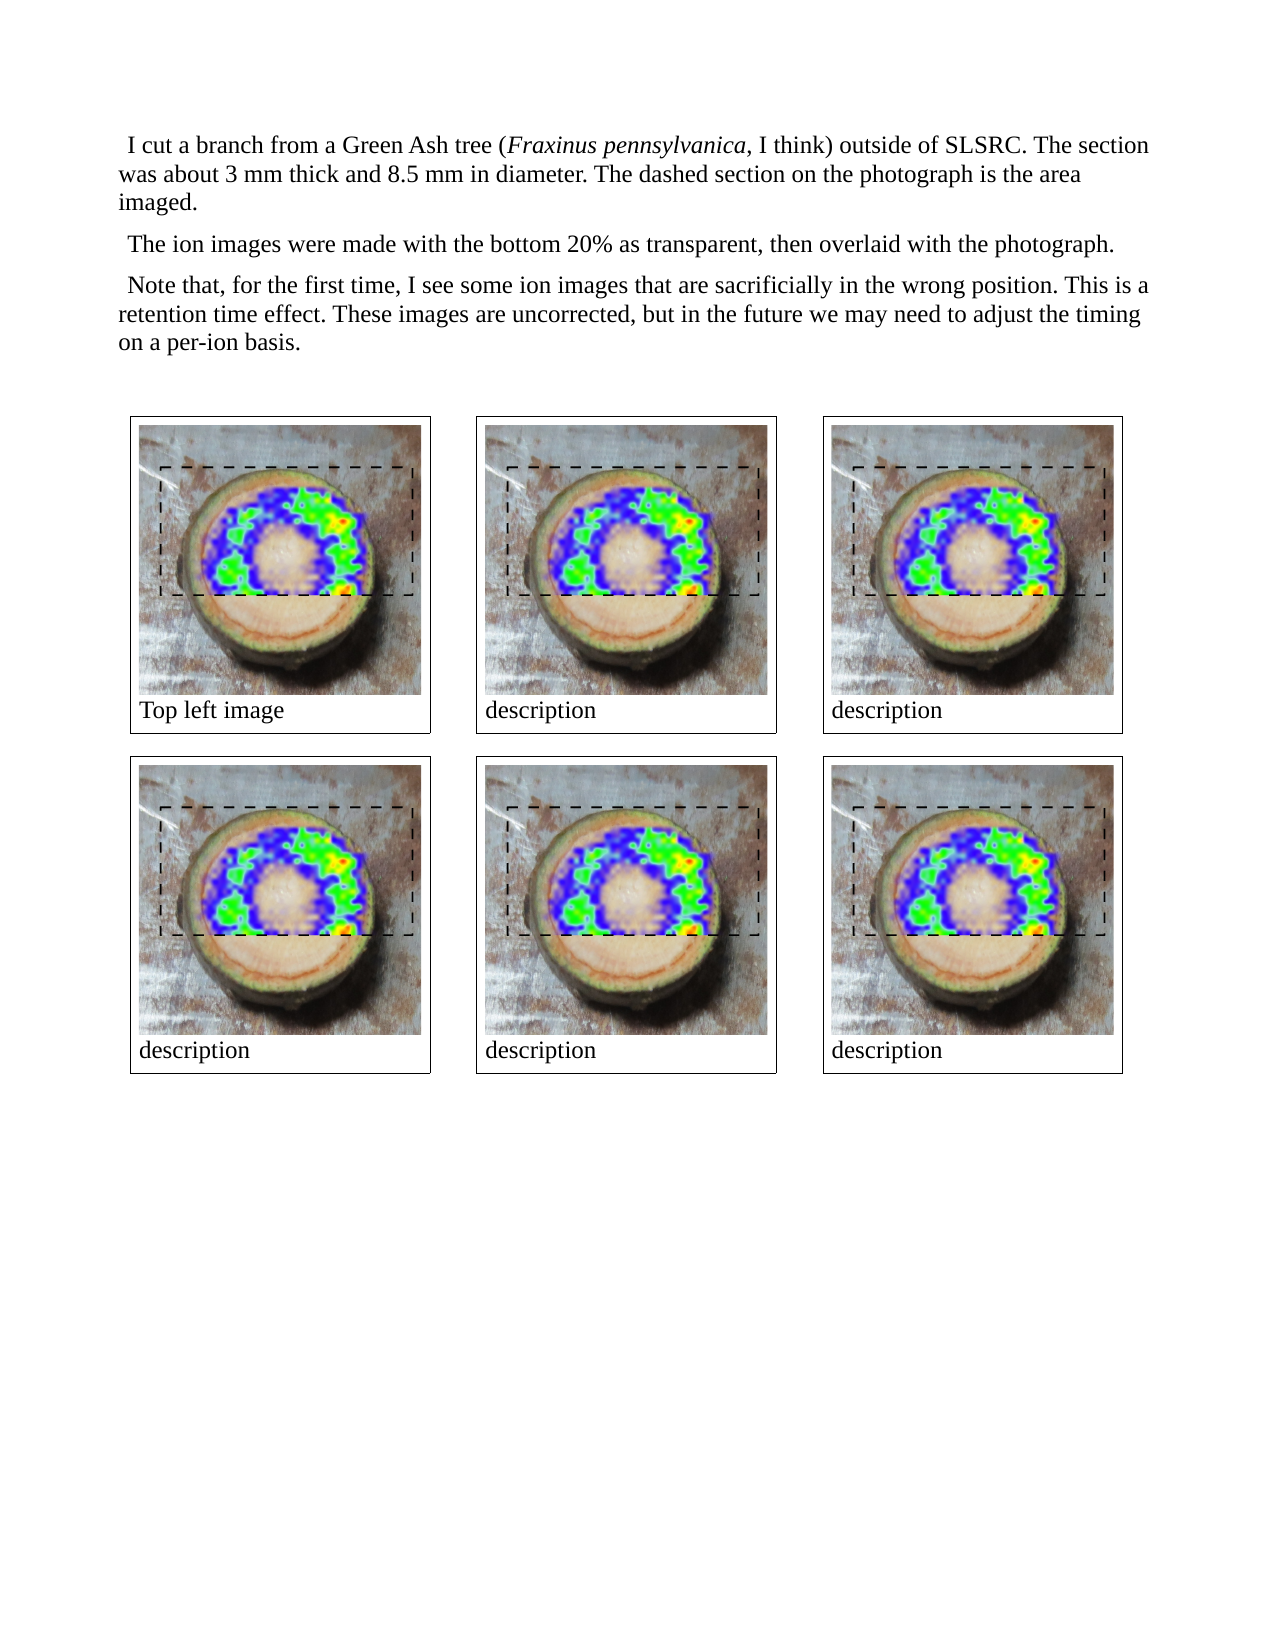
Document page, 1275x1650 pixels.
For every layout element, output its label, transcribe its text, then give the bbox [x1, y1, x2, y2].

text description [831, 1035, 1113, 1064]
picture [138, 765, 422, 1035]
text description [485, 1035, 767, 1064]
text Top left image [139, 695, 421, 724]
text I cut a branch from a Green Ash tree (Fraxinus pennsylvanica, I think) outside of SLSRC. The section was about 3 mm thick and 8.5 mm in diameter. The dashed section on the photograph is the area imaged. [118, 130, 1157, 216]
text description [831, 695, 1113, 724]
text The ion images were made with the bottom 20% as transparent, then overlaid with the photograph. [118, 229, 1157, 257]
text Note that, for the first time, I see some ion images that are sacrificially in the wrong position. This is a retention time effect. These images are uncorrected, but in the future we may need to adjust the timing on a per-ion basis. [118, 270, 1157, 356]
picture [138, 425, 422, 695]
picture [485, 765, 768, 1035]
text description [485, 695, 767, 724]
text description [139, 1035, 421, 1064]
picture [831, 425, 1114, 695]
picture [485, 425, 768, 695]
picture [831, 765, 1114, 1035]
